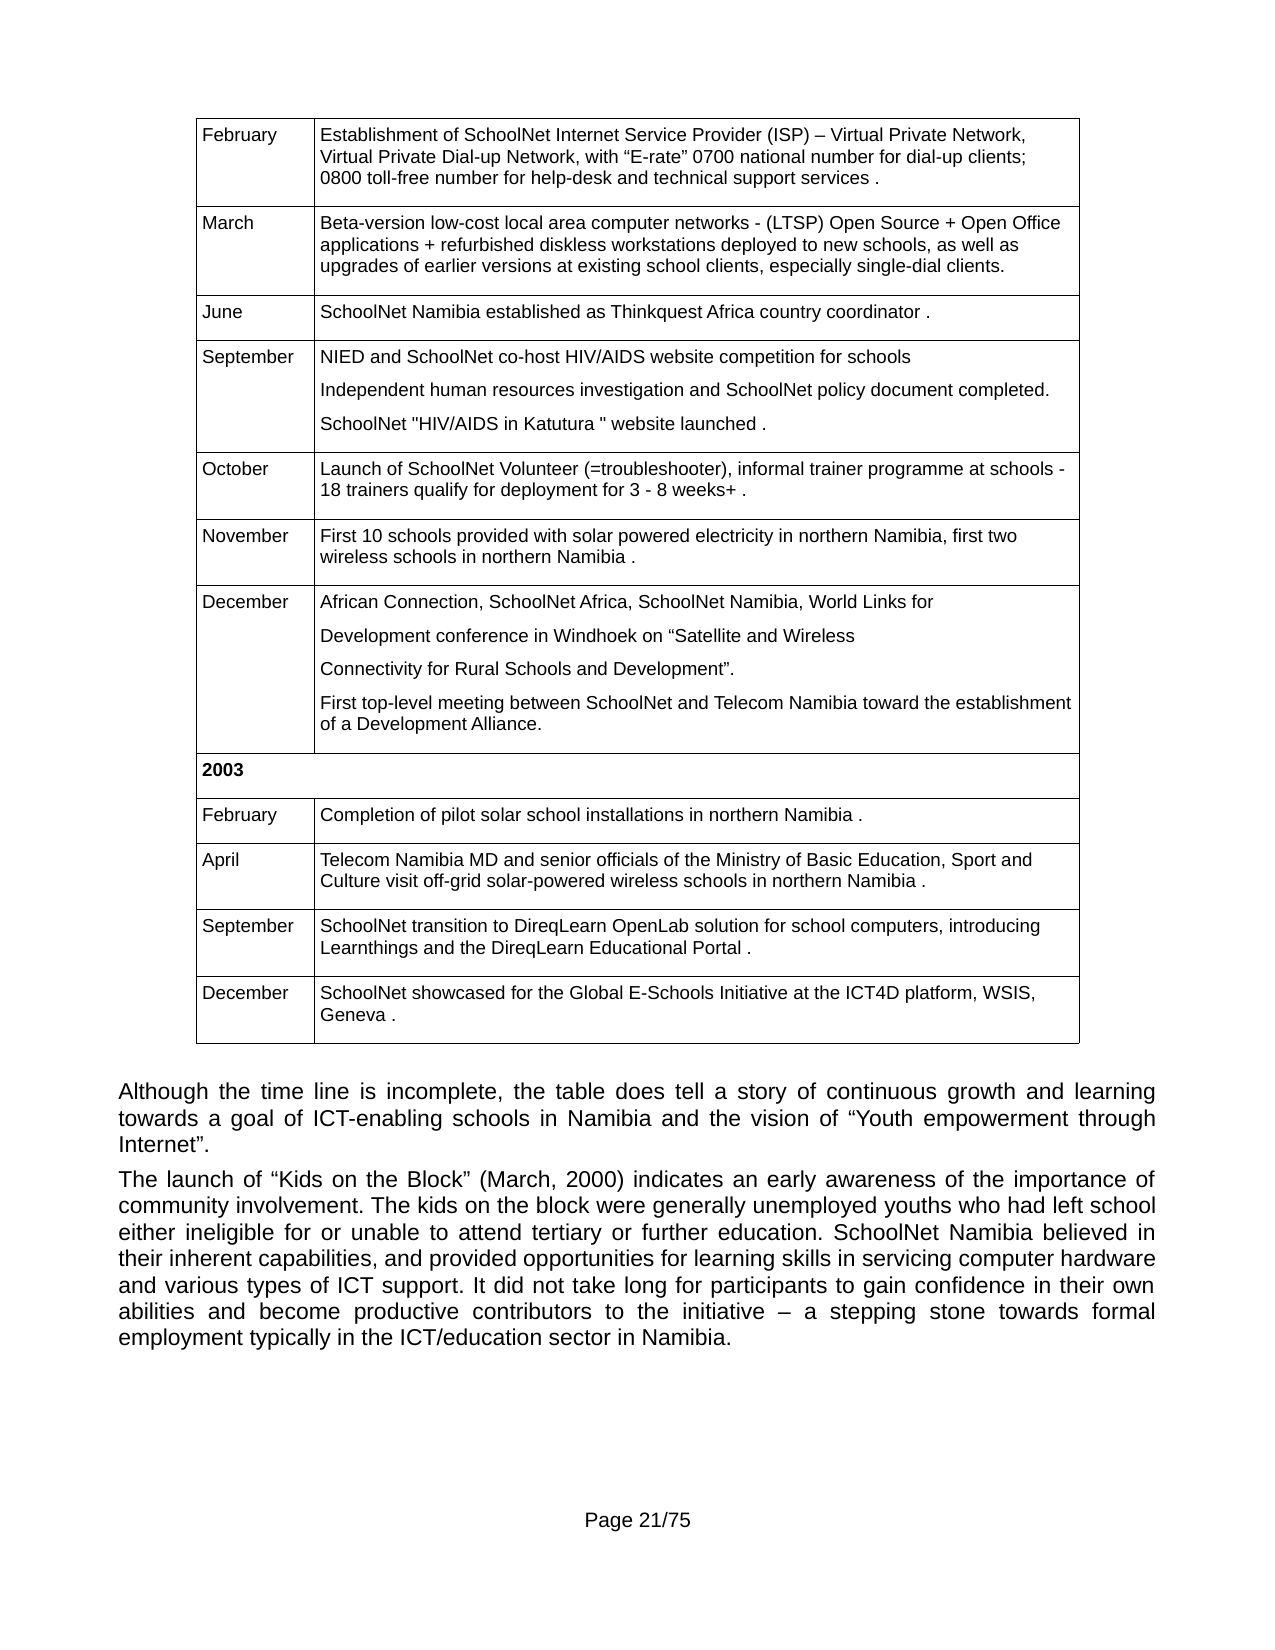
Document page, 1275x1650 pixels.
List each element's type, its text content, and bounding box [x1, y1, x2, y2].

table_cell November [197, 520, 314, 585]
table_cell October [197, 453, 314, 518]
table_cell 2003 [197, 754, 1079, 798]
text The launch of “Kids on the Block” (March, 2000) indicates an early awareness of the importance of community involvement. The kids on the block were generally unemployed youths who had left school either ineligible for or unable to attend tertiary or further education. SchoolNet Namibia believed in their inherent capabilities, and provided opportunities for learning skills in servicing computer hardware and various types of ICT support. It did not take long for participants to gain confidence in their own abilities and become productive contributors to the initiative – a stepping stone towards formal employment typically in the ICT/education sector in Namibia. [118, 1166, 1157, 1351]
table_cell First 10 schools provided with solar powered electricity in northern Namibia, first two wireless schools in northern Namibia . [315, 520, 1079, 585]
table_cell Launch of SchoolNet Volunteer (=troubleshooter), informal trainer programme at schools - 18 trainers qualify for deployment for 3 - 8 weeks+ . [315, 453, 1079, 518]
table_cell April [197, 844, 314, 909]
table_cell NIED and SchoolNet co-host HIV/AIDS website competition for schools Independent human resources investigation and SchoolNet policy document completed. SchoolNet "HIV/AIDS in Katutura " website launched . [315, 341, 1079, 452]
table_cell February [197, 119, 314, 206]
table_cell March [197, 207, 314, 294]
table_cell September [197, 910, 314, 976]
table_cell Establishment of SchoolNet Internet Service Provider (ISP) – Virtual Private Network, Virtual Private Dial-up Network, with “E-rate” 0700 national number for dial-up clients; 0800 toll-free number for help-desk and technical support services . [315, 119, 1079, 206]
table_cell Telecom Namibia MD and senior officials of the Ministry of Basic Education, Sport and Culture visit off-grid solar-powered wireless schools in northern Namibia . [315, 844, 1079, 909]
table_cell African Connection, SchoolNet Africa, SchoolNet Namibia, World Links for Development conference in Windhoek on “Satellite and Wireless Connectivity for Rural Schools and Development”. First top-level meeting between SchoolNet and Telecom Namibia toward the establishment of a Development Alliance. [315, 586, 1079, 752]
table_cell December [197, 586, 314, 752]
table_cell February [197, 799, 314, 843]
table_cell June [197, 296, 314, 340]
table_cell Beta-version low-cost local area computer networks - (LTSP) Open Source + Open Office applications + refurbished diskless workstations deployed to new schools, as well as upgrades of earlier versions at existing school clients, especially single-dial clients. [315, 207, 1079, 294]
table_cell December [197, 977, 314, 1043]
table_cell Completion of pilot solar school installations in northern Namibia . [315, 799, 1079, 843]
table_cell SchoolNet Namibia established as Thinkquest Africa country coordinator . [315, 296, 1079, 340]
table_cell SchoolNet transition to DireqLearn OpenLab solution for school computers, introducing Learnthings and the DireqLearn Educational Portal . [315, 910, 1079, 976]
table_cell SchoolNet showcased for the Global E-Schools Initiative at the ICT4D platform, WSIS, Geneva . [315, 977, 1079, 1043]
table_cell September [197, 341, 314, 452]
text Although the time line is incomplete, the table does tell a story of continuous growth and learning towards a goal of ICT-enabling schools in Namibia and the vision of “Youth empowerment through Internet”. [118, 1078, 1157, 1157]
